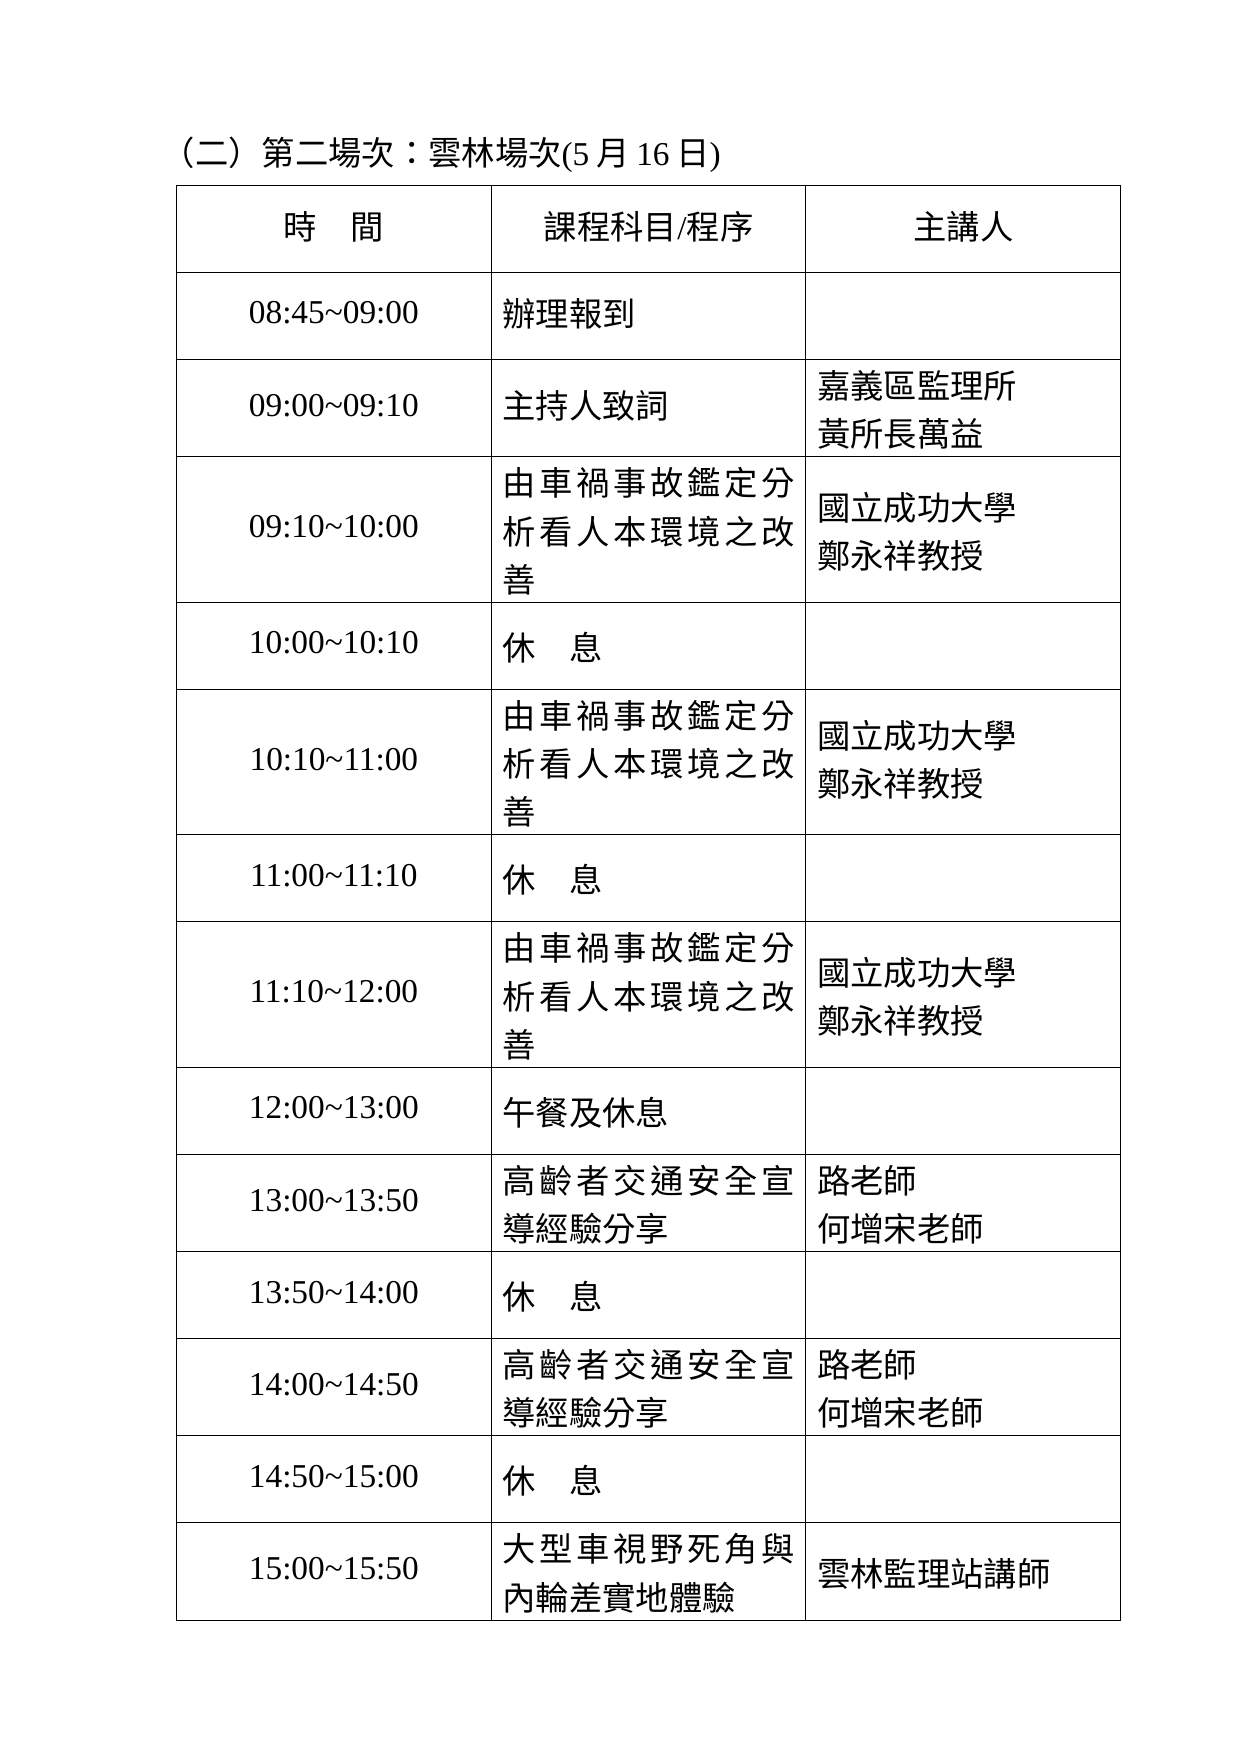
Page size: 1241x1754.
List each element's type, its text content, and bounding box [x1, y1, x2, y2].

table_cell 09:00~09:10 [177, 360, 491, 456]
table_cell 國立成功大學 鄭永祥教授 [806, 457, 1120, 602]
table_cell 09:10~10:00 [177, 457, 491, 602]
table_cell 路老師 何增宋老師 [806, 1155, 1120, 1251]
table_cell 08:45~09:00 [177, 273, 491, 359]
table_cell 15:00~15:50 [177, 1523, 491, 1620]
table_cell 嘉義區監理所 黃所長萬益 [806, 360, 1120, 456]
table_cell 雲林監理站講師 [806, 1523, 1120, 1620]
table_cell [806, 835, 1120, 921]
table_cell 國立成功大學 鄭永祥教授 [806, 690, 1120, 834]
table_cell 由車禍事故鑑定分析看人本環境之改善 [492, 690, 805, 834]
table_cell 高齡者交通安全宣導經驗分享 [492, 1339, 805, 1435]
table_cell 12:00~13:00 [177, 1068, 491, 1154]
table_cell 11:10~12:00 [177, 922, 491, 1067]
table_cell 主持人致詞 [492, 360, 805, 456]
table_cell 休 息 [492, 1436, 805, 1522]
table_cell 由車禍事故鑑定分析看人本環境之改善 [492, 457, 805, 602]
table_cell 13:50~14:00 [177, 1252, 491, 1338]
table_cell 14:00~14:50 [177, 1339, 491, 1435]
table_cell [806, 603, 1120, 689]
table_cell 13:00~13:50 [177, 1155, 491, 1251]
table_header 主講人 [806, 186, 1120, 272]
table_cell 14:50~15:00 [177, 1436, 491, 1522]
table_cell [806, 1068, 1120, 1154]
table_cell 休 息 [492, 603, 805, 689]
table_cell 休 息 [492, 835, 805, 921]
table_cell 午餐及休息 [492, 1068, 805, 1154]
table_cell [806, 1436, 1120, 1522]
table_cell 10:00~10:10 [177, 603, 491, 689]
table_cell 休 息 [492, 1252, 805, 1338]
table_cell 辦理報到 [492, 273, 805, 359]
table_header 時 間 [177, 186, 491, 272]
table_cell [806, 273, 1120, 359]
table_cell 路老師 何增宋老師 [806, 1339, 1120, 1435]
table_cell [806, 1252, 1120, 1338]
table_cell 大型車視野死角與內輪差實地體驗 [492, 1523, 805, 1620]
table_cell 10:10~11:00 [177, 690, 491, 834]
table_cell 國立成功大學 鄭永祥教授 [806, 922, 1120, 1067]
table_header 課程科目/程序 [492, 186, 805, 272]
text （二）第二場次：雲林場次(5月16日) [118, 127, 1122, 175]
table_cell 高齡者交通安全宣導經驗分享 [492, 1155, 805, 1251]
table_cell 由車禍事故鑑定分析看人本環境之改善 [492, 922, 805, 1067]
table_cell 11:00~11:10 [177, 835, 491, 921]
